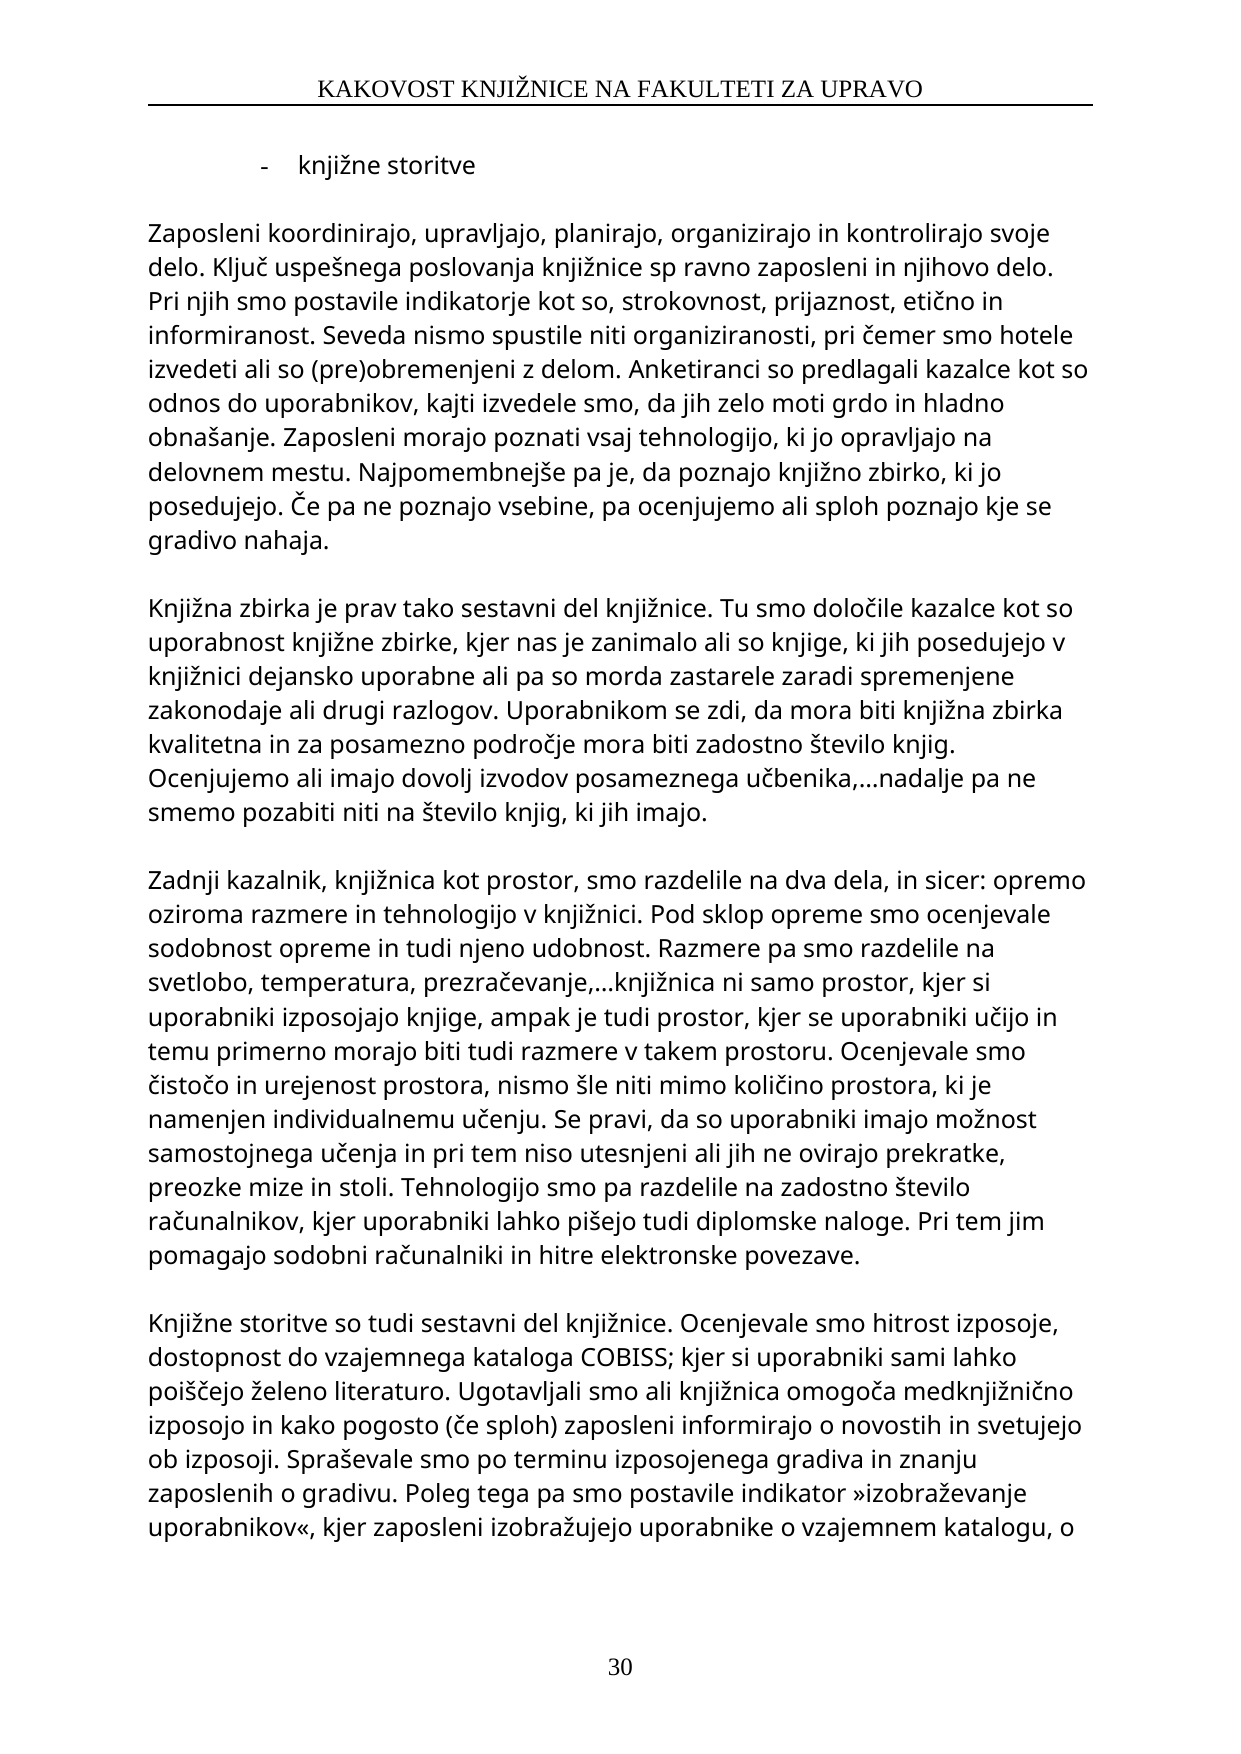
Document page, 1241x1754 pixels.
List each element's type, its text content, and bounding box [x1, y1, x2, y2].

list knjižne storitve [260, 148, 1093, 182]
text Knjižne storitve so tudi sestavni del knjižnice. Ocenjevale smo hitrost izposoje, dostopnost do vzajemnega kataloga COBISS; kjer si uporabniki sami lahko poiščejo želeno literaturo. Ugotavljali smo ali knjižnica omogoča medknjižnično izposojo in kako pogosto (če sploh) zaposleni informirajo o novostih in svetujejo ob izposoji. Spraševale smo po terminu izposojenega gradiva in znanju zaposlenih o gradivu. Poleg tega pa smo postavile indikator »izobraževanje uporabnikov«, kjer zaposleni izobražujejo uporabnike o vzajemnem katalogu, o [148, 1306, 1093, 1544]
text Knjižna zbirka je prav tako sestavni del knjižnice. Tu smo določile kazalce kot so uporabnost knjižne zbirke, kjer nas je zanimalo ali so knjige, ki jih posedujejo v knjižnici dejansko uporabne ali pa so morda zastarele zaradi spremenjene zakonodaje ali drugi razlogov. Uporabnikom se zdi, da mora biti knjižna zbirka kvalitetna in za posamezno področje mora biti zadostno število knjig. Ocenjujemo ali imajo dovolj izvodov posameznega učbenika,…nadalje pa ne smemo pozabiti niti na število knjig, ki jih imajo. [148, 590, 1093, 829]
text Zaposleni koordinirajo, upravljajo, planirajo, organizirajo in kontrolirajo svoje delo. Ključ uspešnega poslovanja knjižnice sp ravno zaposleni in njihovo delo. Pri njih smo postavile indikatorje kot so, strokovnost, prijaznost, etično in informiranost. Seveda nismo spustile niti organiziranosti, pri čemer smo hotele izvedeti ali so (pre)obremenjeni z delom. Anketiranci so predlagali kazalce kot so odnos do uporabnikov, kajti izvedele smo, da jih zelo moti grdo in hladno obnašanje. Zaposleni morajo poznati vsaj tehnologijo, ki jo opravljajo na delovnem mestu. Najpomembnejše pa je, da poznajo knjižno zbirko, ki jo posedujejo. Če pa ne poznajo vsebine, pa ocenjujemo ali sploh poznajo kje se gradivo nahaja. [148, 216, 1093, 556]
text Zadnji kazalnik, knjižnica kot prostor, smo razdelile na dva dela, in sicer: opremo oziroma razmere in tehnologijo v knjižnici. Pod sklop opreme smo ocenjevale sodobnost opreme in tudi njeno udobnost. Razmere pa smo razdelile na svetlobo, temperatura, prezračevanje,…knjižnica ni samo prostor, kjer si uporabniki izposojajo knjige, ampak je tudi prostor, kjer se uporabniki učijo in temu primerno morajo biti tudi razmere v takem prostoru. Ocenjevale smo čistočo in urejenost prostora, nismo šle niti mimo količino prostora, ki je namenjen individualnemu učenju. Se pravi, da so uporabniki imajo možnost samostojnega učenja in pri tem niso utesnjeni ali jih ne ovirajo prekratke, preozke mize in stoli. Tehnologijo smo pa razdelile na zadostno število računalnikov, kjer uporabniki lahko pišejo tudi diplomske naloge. Pri tem jim pomagajo sodobni računalniki in hitre elektronske povezave. [148, 863, 1093, 1272]
